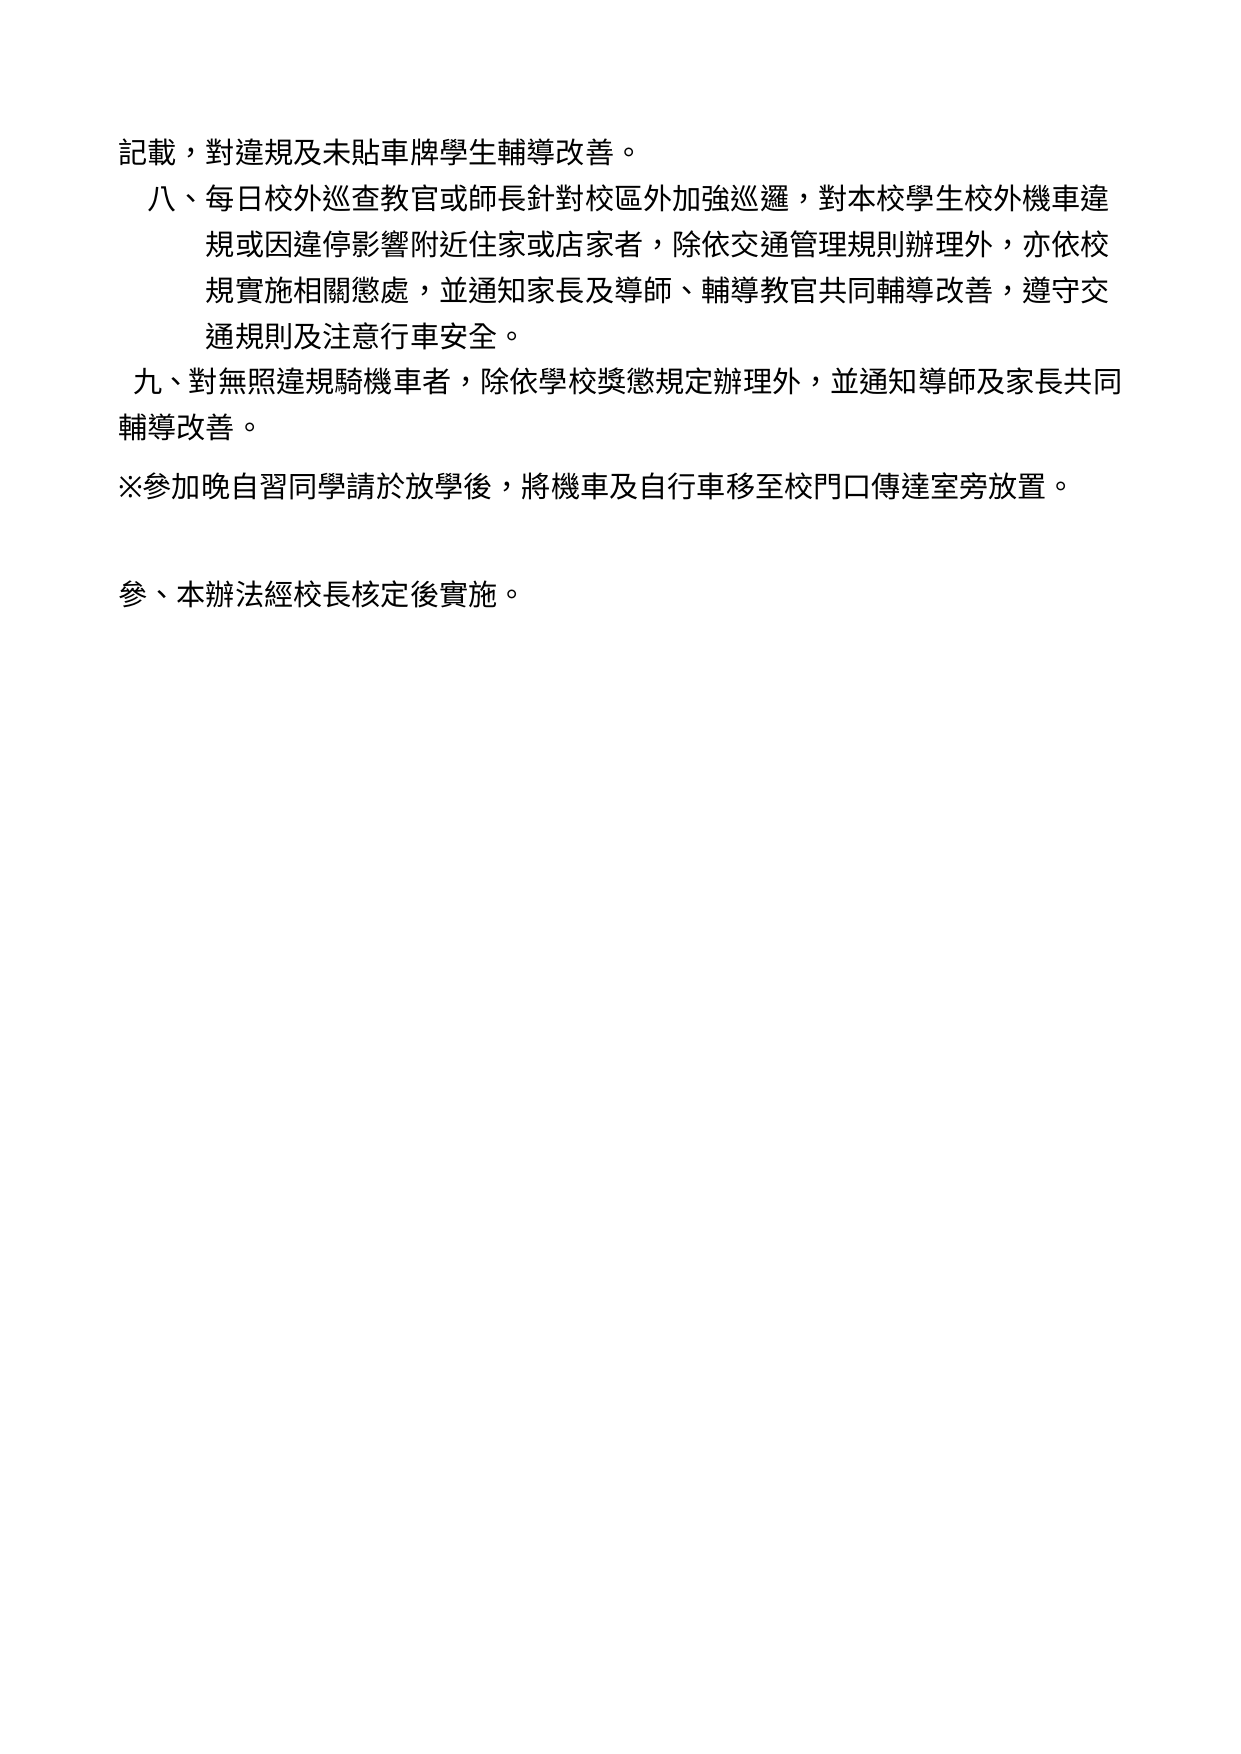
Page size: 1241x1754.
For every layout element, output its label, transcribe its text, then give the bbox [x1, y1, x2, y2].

text ※參加晚自習同學請於放學後，將機車及自行車移至校門口傳達室旁放置。 [118, 448, 1122, 523]
text 參、本辦法經校長核定後實施。 [118, 569, 1122, 614]
text 八、每日校外巡查教官或師長針對校區外加強巡邏，對本校學生校外機車違規或因違停影響附近住家或店家者，除依交通管理規則辦理外，亦依校規實施相關懲處，並通知家長及導師、輔導教官共同輔導改善，遵守交通規則及注意行車安全。 [147, 173, 1122, 356]
text 記載，對違規及未貼車牌學生輔導改善。 [118, 127, 1122, 173]
text 九、對無照違規騎機車者，除依學校獎懲規定辦理外，並通知導師及家長共同輔導改善。 [118, 356, 1122, 448]
